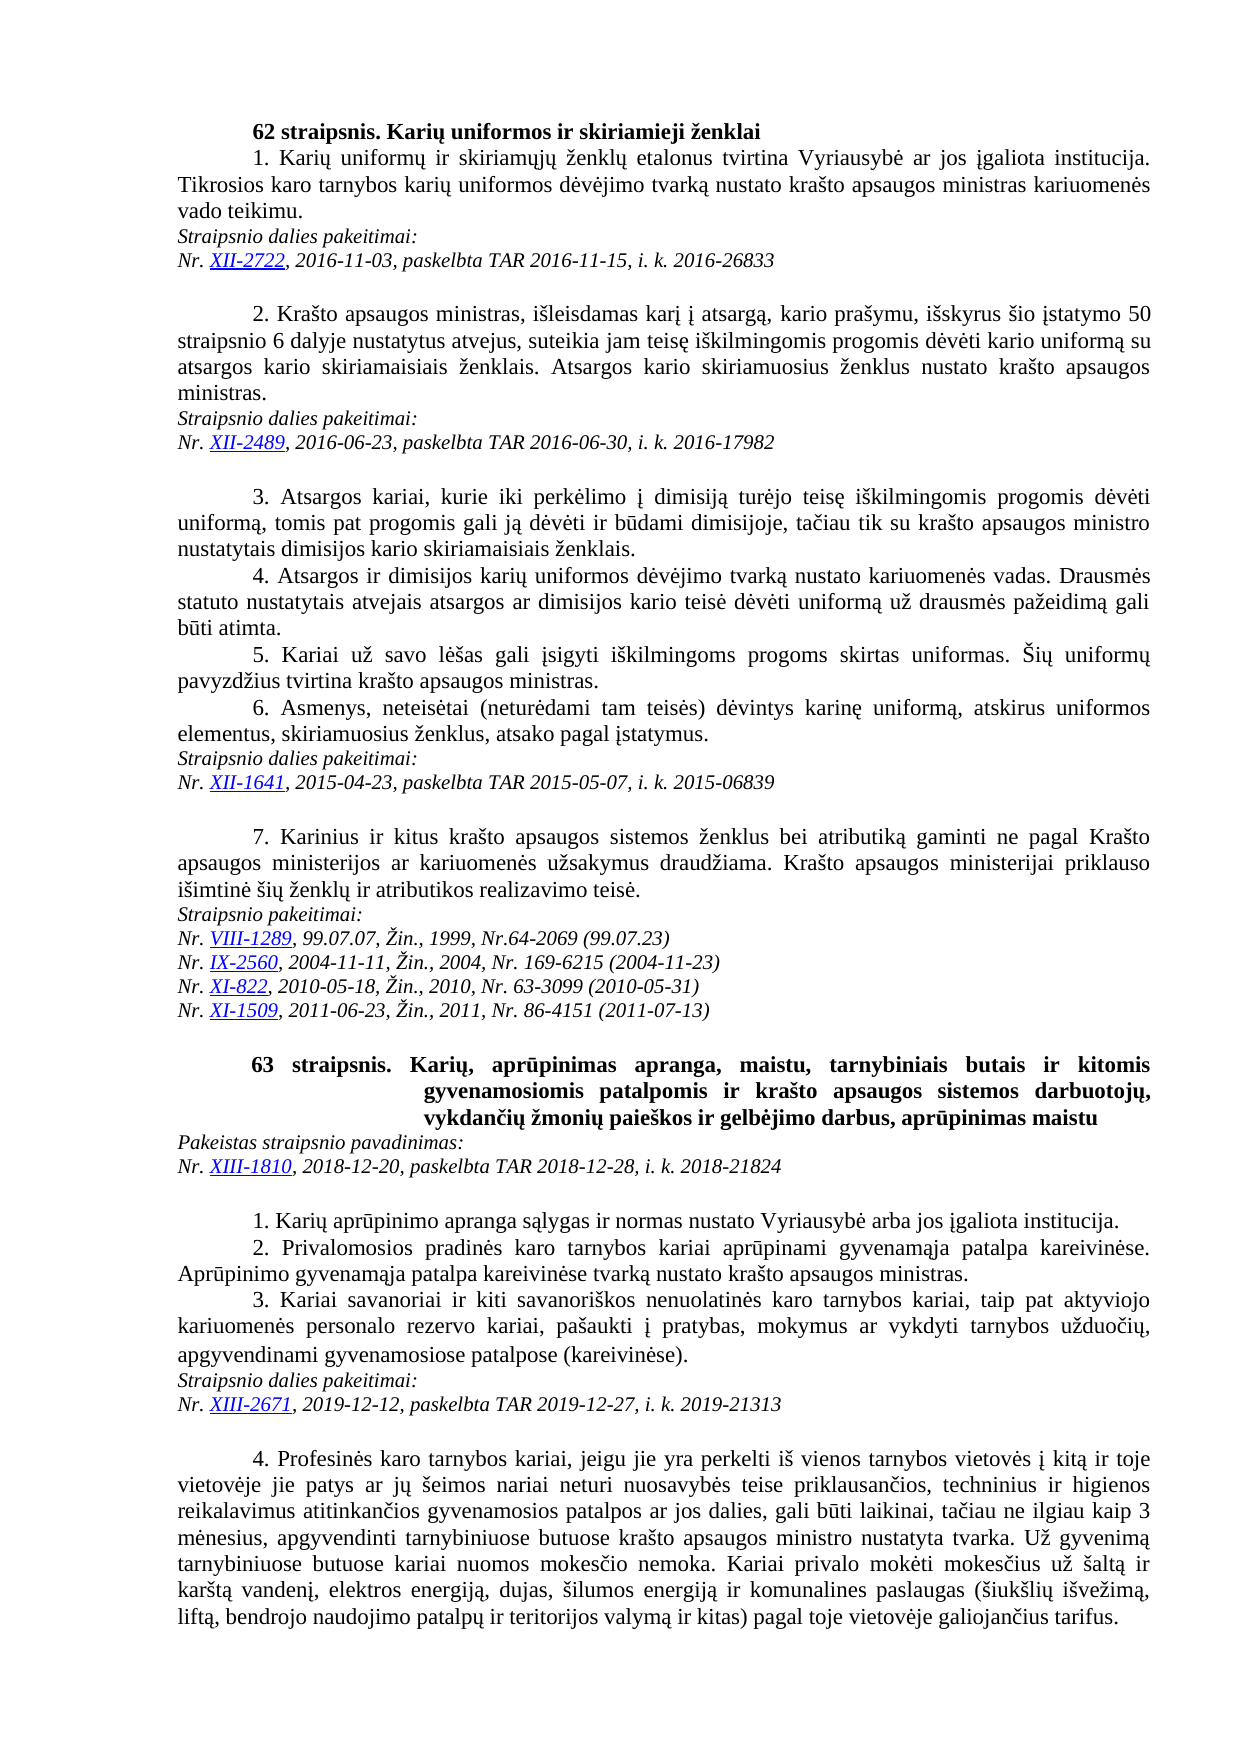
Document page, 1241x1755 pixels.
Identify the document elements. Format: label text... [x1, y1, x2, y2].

text Nr. XI-822, 2010-05-18, Žin., 2010, Nr. 63-3099 (2010-05-31) [177, 974, 1152, 998]
text Straipsnio pakeitimai: [177, 902, 1152, 926]
text 5. Kariai už savo lėšas gali įsigyti iškilmingoms progoms skirtas uniformas. Šių uniformų pavyzdžius tvirtina krašto apsaugos ministras. [177, 641, 1152, 693]
text Nr. XIII-2671, 2019-12-12, paskelbta TAR 2019-12-27, i. k. 2019-21313 [177, 1392, 1152, 1416]
text Straipsnio dalies pakeitimai: [177, 746, 1152, 770]
text Nr. IX-2560, 2004-11-11, Žin., 2004, Nr. 169-6215 (2004-11-23) [177, 950, 1152, 974]
text Nr. XII-2489, 2016-06-23, paskelbta TAR 2016-06-30, i. k. 2016-17982 [177, 430, 1152, 454]
text Nr. XIII-1810, 2018-12-20, paskelbta TAR 2018-12-28, i. k. 2018-21824 [177, 1154, 1152, 1178]
text 4. Atsargos ir dimisijos karių uniformos dėvėjimo tvarką nustato kariuomenės vadas. Drausmės statuto nustatytais atvejais atsargos ar dimisijos kario teisė dėvėti uniformą už drausmės pažeidimą gali būti atimta. [177, 562, 1152, 641]
text Straipsnio dalies pakeitimai: [177, 223, 1152, 248]
text 3. Atsargos kariai, kurie iki perkėlimo į dimisiją turėjo teisę iškilmingomis progomis dėvėti uniformą, tomis pat progomis gali ją dėvėti ir būdami dimisijoje, tačiau tik su krašto apsaugos ministro nustatytais dimisijos kario skiriamaisiais ženklais. [177, 483, 1152, 562]
text Pakeistas straipsnio pavadinimas: [177, 1130, 1152, 1154]
text Nr. VIII-1289, 99.07.07, Žin., 1999, Nr.64-2069 (99.07.23) [177, 926, 1152, 950]
text Straipsnio dalies pakeitimai: [177, 1368, 1152, 1392]
text Nr. XI-1509, 2011-06-23, Žin., 2011, Nr. 86-4151 (2011-07-13) [177, 998, 1152, 1022]
text 6. Asmenys, neteisėtai (neturėdami tam teisės) dėvintys karinę uniformą, atskirus uniformos elementus, skiriamuosius ženklus, atsako pagal įstatymus. [177, 693, 1152, 746]
text Straipsnio dalies pakeitimai: [177, 406, 1152, 430]
text 63 straipsnis. Karių, aprūpinimas apranga, maistu, tarnybiniais butais ir kitomis gyvenamosiomis patalpomis ir krašto apsaugos sistemos darbuotojų, vykdančių žmonių paieškos ir gelbėjimo darbus, aprūpinimas maistu [251, 1051, 1152, 1130]
text 7. Karinius ir kitus krašto apsaugos sistemos ženklus bei atributiką gaminti ne pagal Krašto apsaugos ministerijos ar kariuomenės užsakymus draudžiama. Krašto apsaugos ministerijai priklauso išimtinė šių ženklų ir atributikos realizavimo teisė. [177, 823, 1152, 902]
text 1. Karių uniformų ir skiriamųjų ženklų etalonus tvirtina Vyriausybė ar jos įgaliota institucija. Tikrosios karo tarnybos karių uniformos dėvėjimo tvarką nustato krašto apsaugos ministras kariuomenės vado teikimu. [177, 144, 1152, 223]
text 2. Krašto apsaugos ministras, išleisdamas karį į atsargą, kario prašymu, išskyrus šio įstatymo 50 straipsnio 6 dalyje nustatytus atvejus, suteikia jam teisę iškilmingomis progomis dėvėti kario uniformą su atsargos kario skiriamaisiais ženklais. Atsargos kario skiriamuosius ženklus nustato krašto apsaugos ministras. [177, 300, 1152, 406]
text 3. Kariai savanoriai ir kiti savanoriškos nenuolatinės karo tarnybos kariai, taip pat aktyviojo kariuomenės personalo rezervo kariai, pašaukti į pratybas, mokymus ar vykdyti tarnybos užduočių, apgyvendinami gyvenamosiose patalpose (kareivinėse). [177, 1286, 1152, 1368]
text 2. Privalomosios pradinės karo tarnybos kariai aprūpinami gyvenamąja patalpa kareivinėse. Aprūpinimo gyvenamąja patalpa kareivinėse tvarką nustato krašto apsaugos ministras. [177, 1233, 1152, 1286]
text 1. Karių aprūpinimo apranga sąlygas ir normas nustato Vyriausybė arba jos įgaliota institucija. [177, 1207, 1152, 1233]
text 62 straipsnis. Karių uniformos ir skiriamieji ženklai [177, 118, 1152, 144]
text Nr. XII-1641, 2015-04-23, paskelbta TAR 2015-05-07, i. k. 2015-06839 [177, 770, 1152, 794]
text 4. Profesinės karo tarnybos kariai, jeigu jie yra perkelti iš vienos tarnybos vietovės į kitą ir toje vietovėje jie patys ar jų šeimos nariai neturi nuosavybės teise priklausančios, techninius ir higienos reikalavimus atitinkančios gyvenamosios patalpos ar jos dalies, gali būti laikinai, tačiau ne ilgiau kaip 3 mėnesius, apgyvendinti tarnybiniuose butuose krašto apsaugos ministro nustatyta tvarka. Už gyvenimą tarnybiniuose butuose kariai nuomos mokesčio nemoka. Kariai privalo mokėti mokesčius už šaltą ir karštą vandenį, elektros energiją, dujas, šilumos energiją ir komunalines paslaugas (šiukšlių išvežimą, liftą, bendrojo naudojimo patalpų ir teritorijos valymą ir kitas) pagal toje vietovėje galiojančius tarifus. [177, 1444, 1152, 1629]
text Nr. XII-2722, 2016-11-03, paskelbta TAR 2016-11-15, i. k. 2016-26833 [177, 248, 1152, 272]
